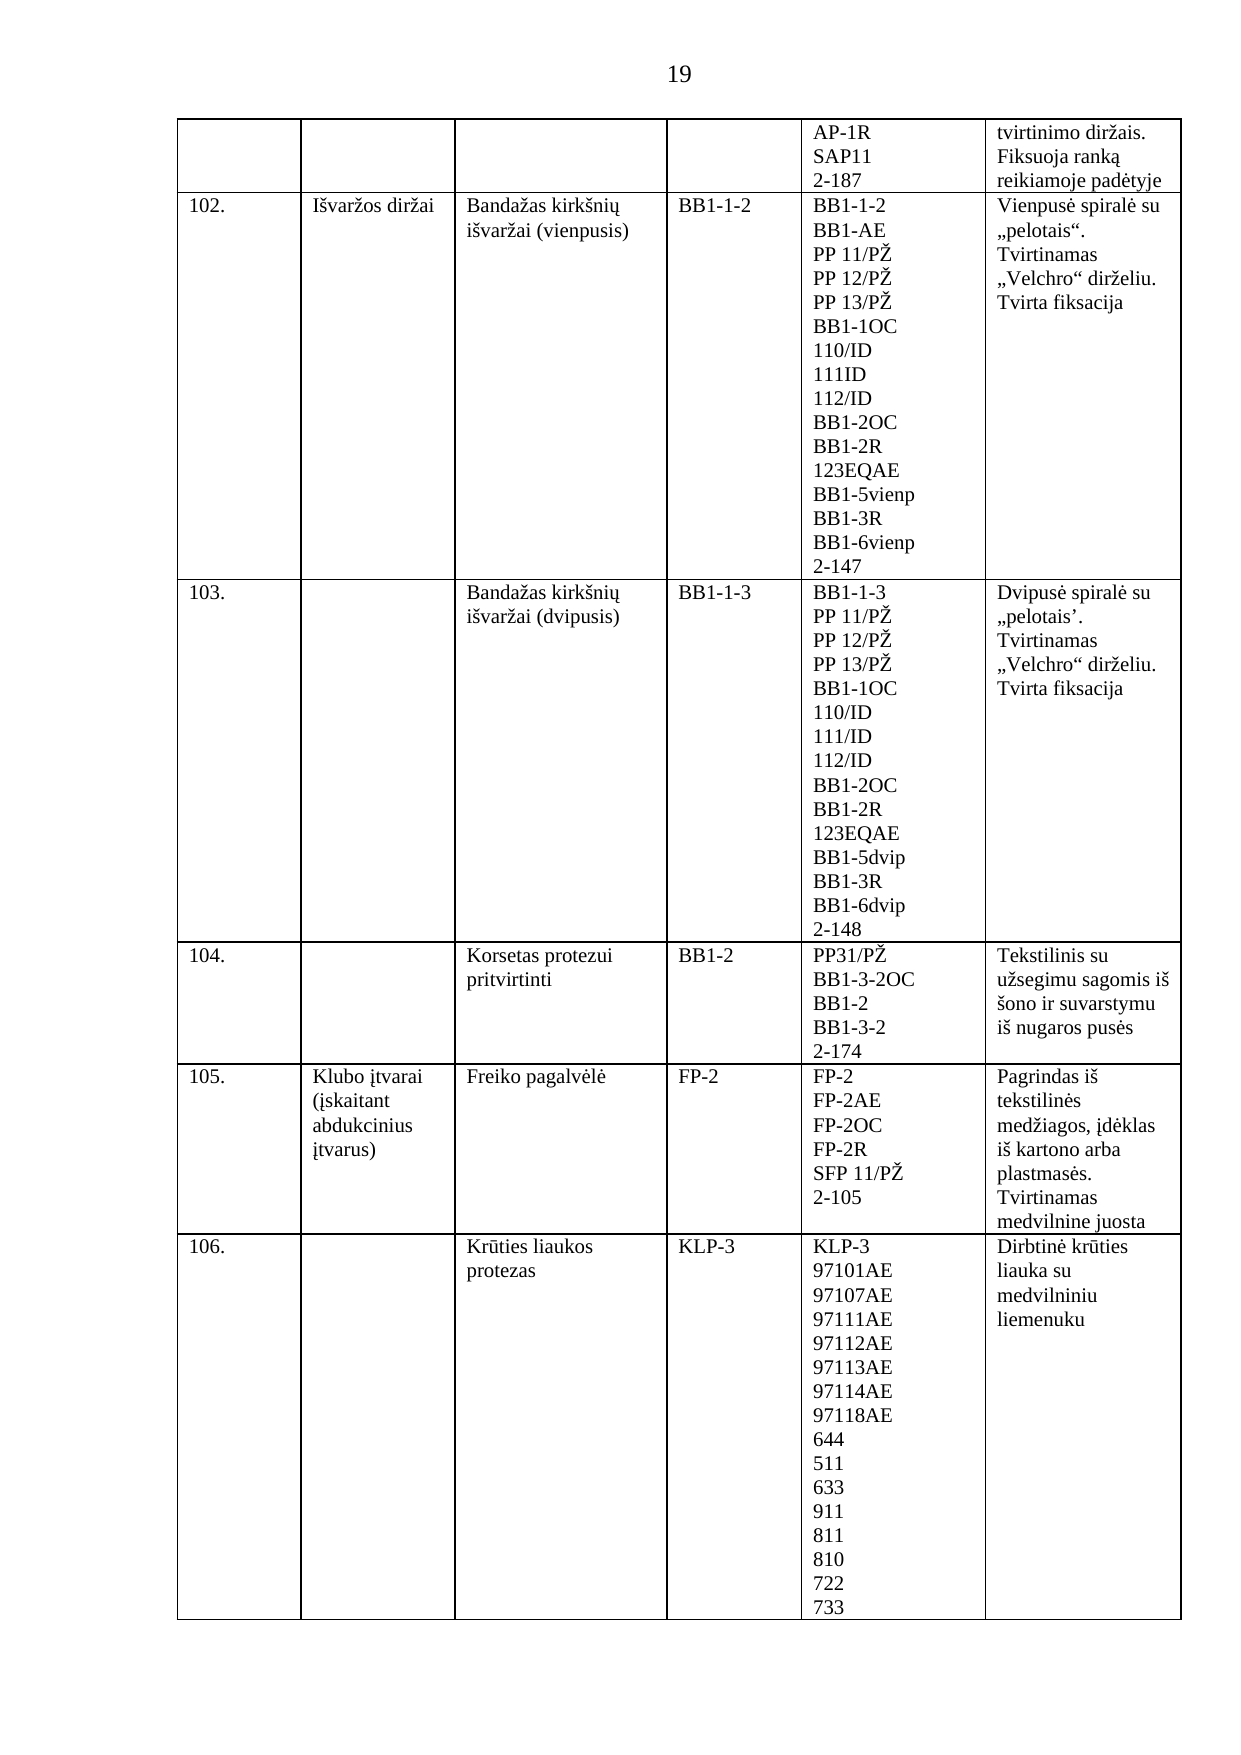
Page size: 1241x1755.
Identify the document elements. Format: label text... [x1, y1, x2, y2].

table_cell [302, 943, 454, 1063]
table_header AP-1R SAP11 2-187 [802, 120, 985, 192]
table_cell Pagrindas iš tekstilinės medžiagos, įdėklas iš kartono arba plastmasės. Tvirtinamas medvilnine juosta [986, 1065, 1180, 1233]
table_header [668, 120, 801, 192]
table_cell Klubo įtvarai (įskaitant abdukcinius įtvarus) [302, 1065, 454, 1233]
table_cell BB1-2 [668, 943, 801, 1063]
table_header [302, 120, 454, 192]
table_cell Išvaržos diržai [302, 193, 454, 578]
table_cell BB1-1-2 BB1-AE PP 11/PŽ PP 12/PŽ PP 13/PŽ BB1-1OC 110/ID 111ID 112/ID BB1-2OC BB1-2R 123EQAE BB1-5vienp BB1-3R BB1-6vienp 2-147 [802, 193, 985, 578]
table_cell KLP-3 [668, 1235, 801, 1619]
table_cell Krūties liaukos protezas [456, 1235, 666, 1619]
table_cell BB1-1-2 [668, 193, 801, 578]
table_cell Freiko pagalvėlė [456, 1065, 666, 1233]
table_cell [302, 1235, 454, 1619]
table_cell Vienpusė spiralė su „pelotais“. Tvirtinamas „Velchro“ dirželiu. Tvirta fiksacija [986, 193, 1180, 578]
table_cell 102. [178, 193, 300, 578]
table_cell 106. [178, 1235, 300, 1619]
table_cell Dvipusė spiralė su „pelotais’. Tvirtinamas „Velchro“ dirželiu. Tvirta fiksacija [986, 580, 1180, 941]
table_cell BB1-1-3 PP 11/PŽ PP 12/PŽ PP 13/PŽ BB1-1OC 110/ID 111/ID 112/ID BB1-2OC BB1-2R 123EQAE BB1-5dvip BB1-3R BB1-6dvip 2-148 [802, 580, 985, 941]
table_cell Korsetas protezui pritvirtinti [456, 943, 666, 1063]
table_cell 105. [178, 1065, 300, 1233]
table_cell Tekstilinis su užsegimu sagomis iš šono ir suvarstymu iš nugaros pusės [986, 943, 1180, 1063]
table_cell FP-2 [668, 1065, 801, 1233]
table_header [456, 120, 666, 192]
table_cell 103. [178, 580, 300, 941]
table_cell [302, 580, 454, 941]
table_cell 104. [178, 943, 300, 1063]
table_cell BB1-1-3 [668, 580, 801, 941]
table_cell KLP-3 97101AE 97107AE 97111AE 97112AE 97113AE 97114AE 97118AE 644 511 633 911 811 810 722 733 [802, 1235, 985, 1619]
table_header tvirtinimo diržais. Fiksuoja ranką reikiamoje padėtyje [986, 120, 1180, 192]
table_cell Dirbtinė krūties liauka su medvilniniu liemenuku [986, 1235, 1180, 1619]
table_cell PP31/PŽ BB1-3-2OC BB1-2 BB1-3-2 2-174 [802, 943, 985, 1063]
table_header [178, 120, 300, 192]
table_cell FP-2 FP-2AE FP-2OC FP-2R SFP 11/PŽ 2-105 [802, 1065, 985, 1233]
table_cell Bandažas kirkšnių išvaržai (dvipusis) [456, 580, 666, 941]
table_cell Bandažas kirkšnių išvaržai (vienpusis) [456, 193, 666, 578]
